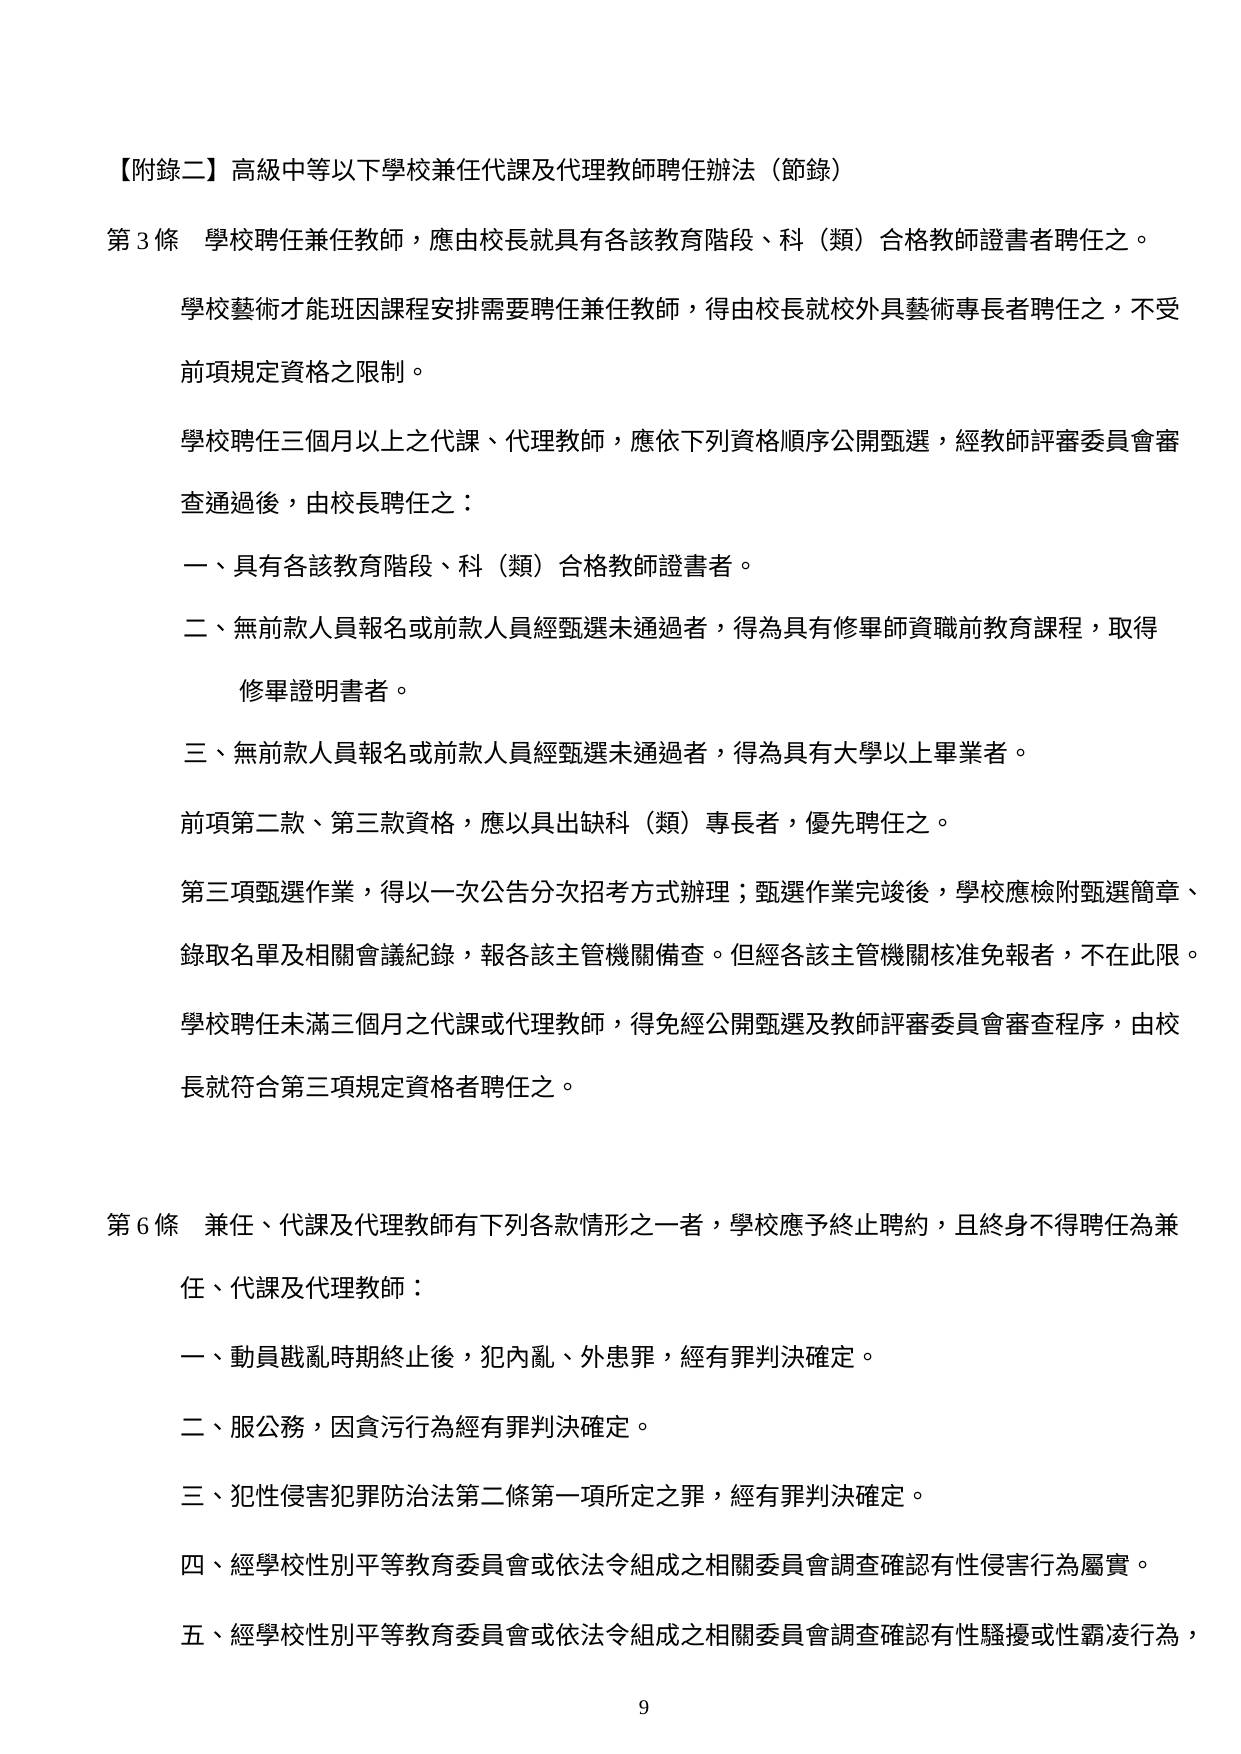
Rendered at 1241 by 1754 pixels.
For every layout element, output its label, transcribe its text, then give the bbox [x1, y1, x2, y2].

text 三、無前款人員報名或前款人員經甄選未通過者，得為具有大學以上畢業者。 [106, 710, 1181, 773]
text 學校聘任三個月以上之代課、代理教師，應依下列資格順序公開甄選，經教師評審委員會審查通過後，由校長聘任之： [180, 398, 1181, 523]
text 第3條 學校聘任兼任教師，應由校長就具有各該教育階段、科（類）合格教師證書者聘任之。 [106, 197, 1181, 259]
text 三、犯性侵害犯罪防治法第二條第一項所定之罪，經有罪判決確定。 [180, 1453, 1181, 1515]
text 二、無前款人員報名或前款人員經甄選未通過者，得為具有修畢師資職前教育課程，取得修畢證明書者。 [183, 585, 1181, 710]
text 學校聘任未滿三個月之代課或代理教師，得免經公開甄選及教師評審委員會審查程序，由校長就符合第三項規定資格者聘任之。 [180, 981, 1181, 1106]
text 【附錄二】高級中等以下學校兼任代課及代理教師聘任辦法（節錄） [106, 127, 1181, 190]
text 第6條 兼任、代課及代理教師有下列各款情形之一者，學校應予終止聘約，且終身不得聘任為兼任、代課及代理教師： [106, 1182, 1181, 1307]
text 五、經學校性別平等教育委員會或依法令組成之相關委員會調查確認有性騷擾或性霸凌行為，有終止聘約及終身不得聘任為兼任、代課及代理教師之必要。 [180, 1592, 1181, 1654]
text 學校藝術才能班因課程安排需要聘任兼任教師，得由校長就校外具藝術專長者聘任之，不受前項規定資格之限制。 [180, 266, 1181, 391]
text 四、經學校性別平等教育委員會或依法令組成之相關委員會調查確認有性侵害行為屬實。 [180, 1522, 1181, 1585]
text 二、服公務，因貪污行為經有罪判決確定。 [180, 1383, 1181, 1446]
text 一、具有各該教育階段、科（類）合格教師證書者。 [106, 523, 1181, 585]
text 一、動員戡亂時期終止後，犯內亂、外患罪，經有罪判決確定。 [180, 1314, 1181, 1377]
text 第三項甄選作業，得以一次公告分次招考方式辦理；甄選作業完竣後，學校應檢附甄選簡章、錄取名單及相關會議紀錄，報各該主管機關備查。但經各該主管機關核准免報者，不在此限。 [180, 849, 1181, 974]
text 前項第二款、第三款資格，應以具出缺科（類）專長者，優先聘任之。 [180, 780, 1181, 842]
